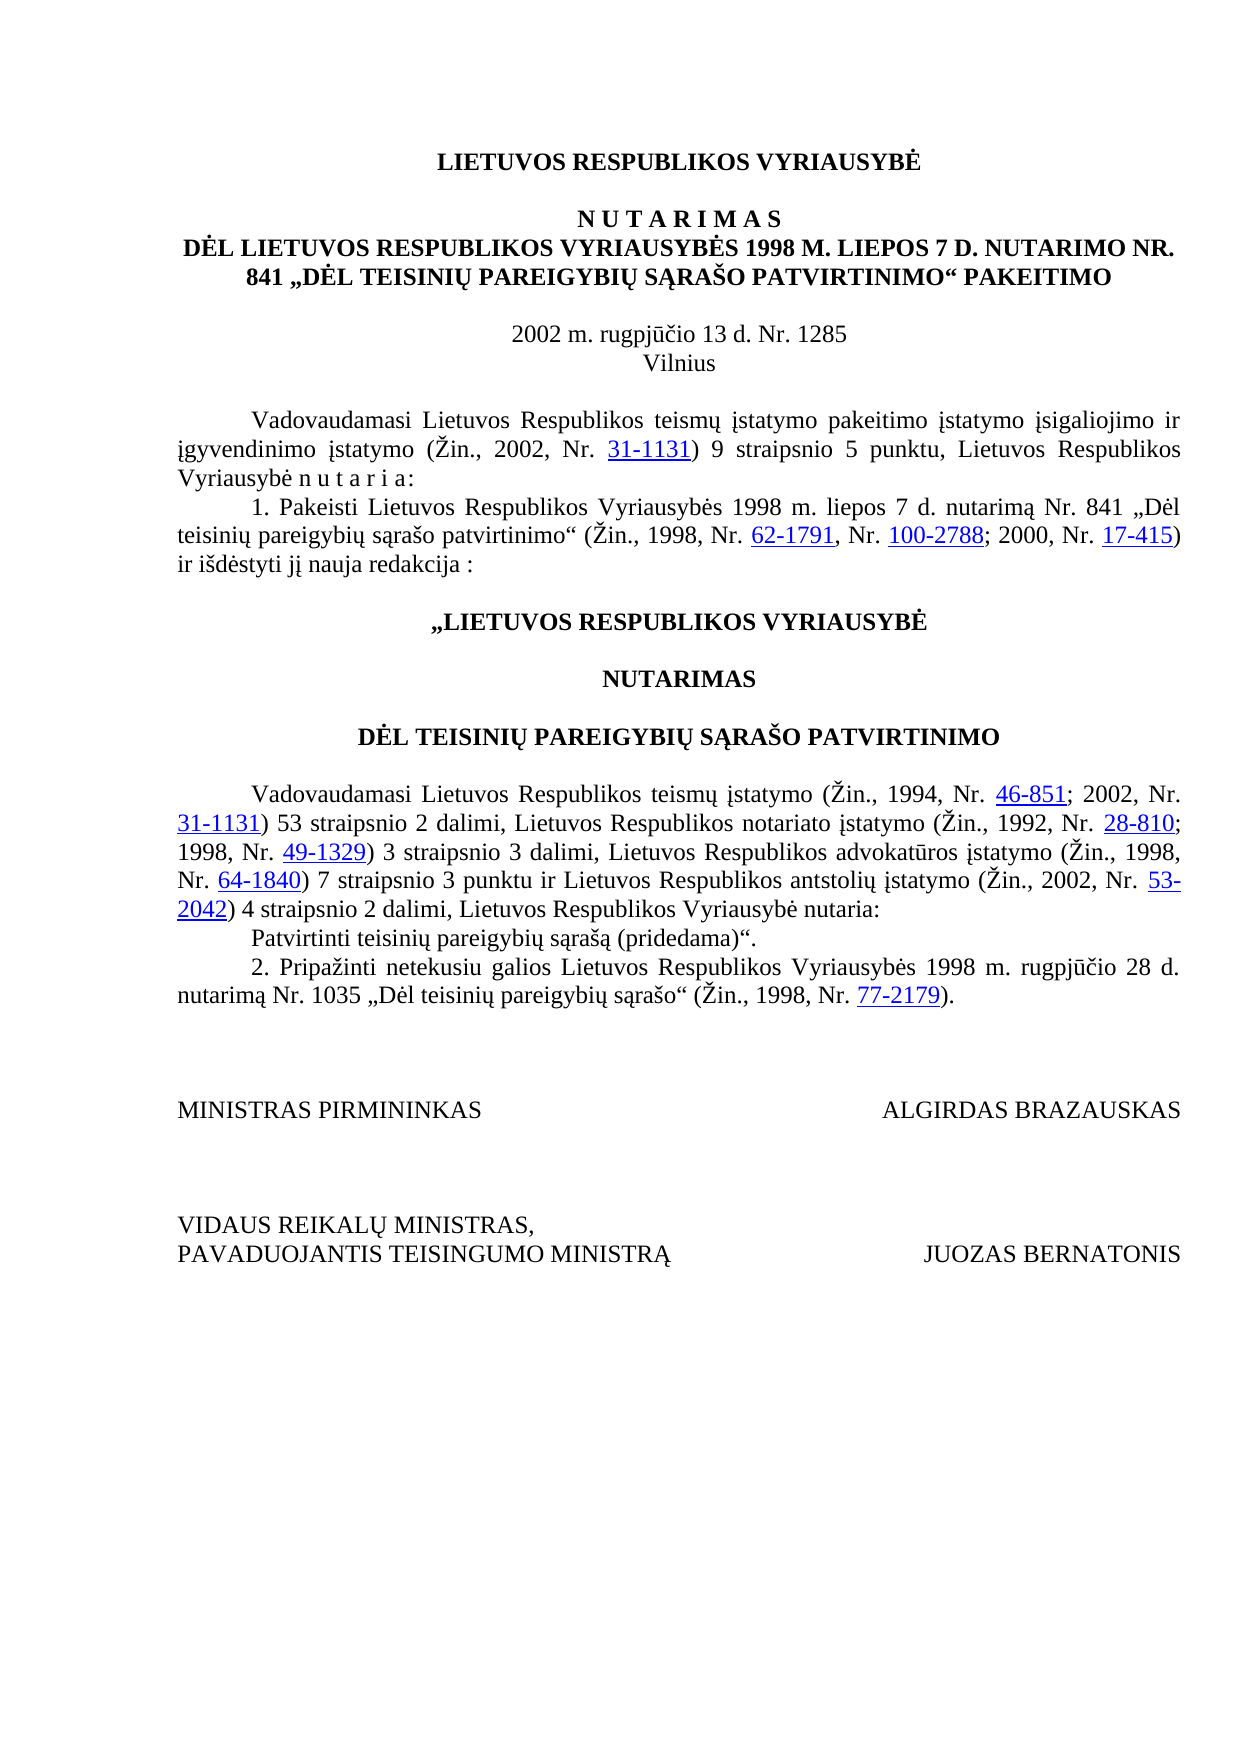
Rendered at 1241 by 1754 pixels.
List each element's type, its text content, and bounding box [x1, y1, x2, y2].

text VIDAUS REIKALŲ MINISTRAS, [177, 1211, 1181, 1239]
text „LIETUVOS RESPUBLIKOS VYRIAUSYBĖ [177, 607, 1181, 636]
text MINISTRAS PIRMININKAS ALGIRDAS BRAZAUSKAS [177, 1096, 1181, 1124]
text Patvirtinti teisinių pareigybių sąrašą (pridedama)“. [177, 923, 1181, 952]
text Vadovaudamasi Lietuvos Respublikos teismų įstatymo (Žin., 1994, Nr. 46-851; 2002, Nr. 31-1131) 53 straipsnio 2 dalimi, Lietuvos Respublikos notariato įstatymo (Žin., 1992, Nr. 28-810; 1998, Nr. 49-1329) 3 straipsnio 3 dalimi, Lietuvos Respublikos advokatūros įstatymo (Žin., 1998, Nr. 64-1840) 7 straipsnio 3 punktu ir Lietuvos Respublikos antstolių įstatymo (Žin., 2002, Nr. 53-2042) 4 straipsnio 2 dalimi, Lietuvos Respublikos Vyriausybė nutaria: [177, 779, 1181, 923]
text PAVADUOJANTIS TEISINGUMO MINISTRĄ JUOZAS BERNATONIS [177, 1239, 1181, 1268]
text NUTARIMAS [177, 664, 1181, 693]
text Vadovaudamasi Lietuvos Respublikos teismų įstatymo pakeitimo įstatymo įsigaliojimo ir įgyvendinimo įstatymo (Žin., 2002, Nr. 31-1131) 9 straipsnio 5 punktu, Lietuvos Respublikos Vyriausybė nutaria: [177, 406, 1181, 492]
text LIETUVOS RESPUBLIKOS VYRIAUSYBĖ [177, 147, 1181, 176]
text N U T A R I M A S [177, 204, 1181, 233]
text DĖL LIETUVOS RESPUBLIKOS VYRIAUSYBĖS 1998 M. LIEPOS 7 D. NUTARIMO NR. 841 „DĖL TEISINIŲ PAREIGYBIŲ SĄRAŠO PATVIRTINIMO“ PAKEITIMO [177, 233, 1181, 291]
text 1. Pakeisti Lietuvos Respublikos Vyriausybės 1998 m. liepos 7 d. nutarimą Nr. 841 „Dėl teisinių pareigybių sąrašo patvirtinimo“ (Žin., 1998, Nr. 62-1791, Nr. 100-2788; 2000, Nr. 17-415) ir išdėstyti jį nauja redakcija : [177, 492, 1181, 578]
text DĖL TEISINIŲ PAREIGYBIŲ SĄRAŠO PATVIRTINIMO [177, 722, 1181, 751]
text 2002 m. rugpjūčio 13 d. Nr. 1285 [177, 319, 1181, 348]
text Vilnius [177, 348, 1181, 377]
text 2. Pripažinti netekusiu galios Lietuvos Respublikos Vyriausybės 1998 m. rugpjūčio 28 d. nutarimą Nr. 1035 „Dėl teisinių pareigybių sąrašo“ (Žin., 1998, Nr. 77-2179). [177, 952, 1181, 1009]
